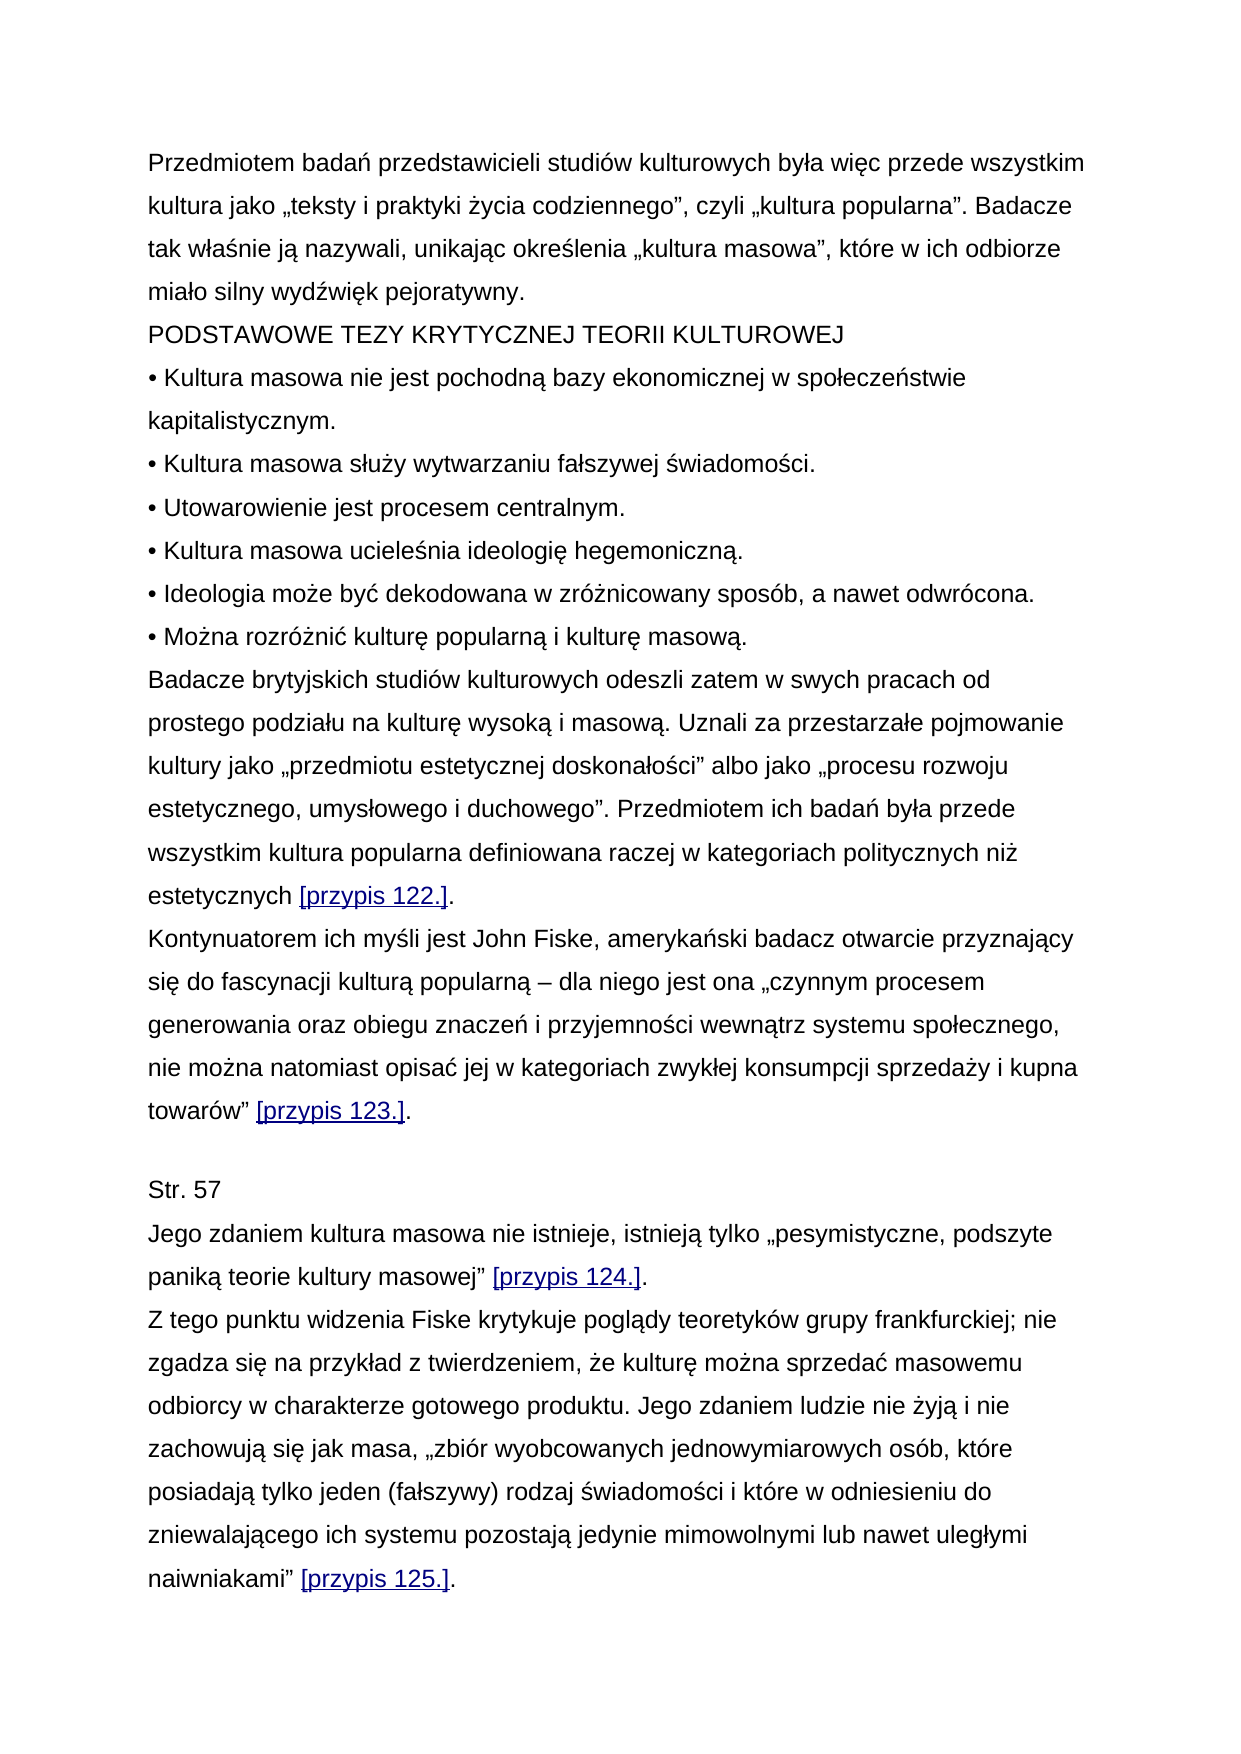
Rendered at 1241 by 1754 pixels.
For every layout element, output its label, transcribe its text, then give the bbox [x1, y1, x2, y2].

text • Kultura masowa służy wytwarzaniu fałszywej świadomości. [148, 449, 1093, 478]
text • Można rozróżnić kulturę popularną i kulturę masową. [148, 622, 1093, 651]
text Z tego punktu widzenia Fiske krytykuje poglądy teoretyków grupy frankfurckiej; nie zgadza się na przykład z twierdzeniem, że kulturę można sprzedać masowemu odbiorcy w charakterze gotowego produktu. Jego zdaniem ludzie nie żyją i nie zachowują się jak masa, „zbiór wyobcowanych jednowymiarowych osób, które posiadają tylko jeden (fałszywy) rodzaj świadomości i które w odniesieniu do zniewalającego ich systemu pozostają jedynie mimowolnymi lub nawet uległymi naiwniakami” [przypis 125.]. [148, 1305, 1093, 1592]
text PODSTAWOWE TEZY KRYTYCZNEJ TEORII KULTUROWEJ [148, 320, 1093, 349]
text • Kultura masowa ucieleśnia ideologię hegemoniczną. [148, 536, 1093, 564]
text Jego zdaniem kultura masowa nie istnieje, istnieją tylko „pesymistyczne, podszyte paniką teorie kultury masowej” [przypis 124.]. [148, 1219, 1093, 1291]
text Badacze brytyjskich studiów kulturowych odeszli zatem w swych pracach od prostego podziału na kulturę wysoką i masową. Uznali za przestarzałe pojmowanie kultury jako „przedmiotu estetycznej doskonałości” albo jako „procesu rozwoju estetycznego, umysłowego i duchowego”. Przedmiotem ich badań była przede wszystkim kultura popularna definiowana raczej w kategoriach politycznych niż estetycznych [przypis 122.]. [148, 665, 1093, 909]
text • Utowarowienie jest procesem centralnym. [148, 493, 1093, 521]
text • Kultura masowa nie jest pochodną bazy ekonomicznej w społeczeństwie kapitalistycznym. [148, 363, 1093, 435]
text Str. 57 [148, 1176, 1093, 1204]
text Przedmiotem badań przedstawicieli studiów kulturowych była więc przede wszystkim kultura jako „teksty i praktyki życia codziennego”, czyli „kultura popularna”. Badacze tak właśnie ją nazywali, unikając określenia „kultura masowa”, które w ich odbiorze miało silny wydźwięk pejoratywny. [148, 148, 1093, 306]
text • Ideologia może być dekodowana w zróżnicowany sposób, a nawet odwrócona. [148, 579, 1093, 608]
text Kontynuatorem ich myśli jest John Fiske, amerykański badacz otwarcie przyznający się do fascynacji kulturą popularną – dla niego jest ona „czynnym procesem generowania oraz obiegu znaczeń i przyjemności wewnątrz systemu społecznego, nie można natomiast opisać jej w kategoriach zwykłej konsumpcji sprzedaży i kupna towarów” [przypis 123.]. [148, 924, 1093, 1125]
